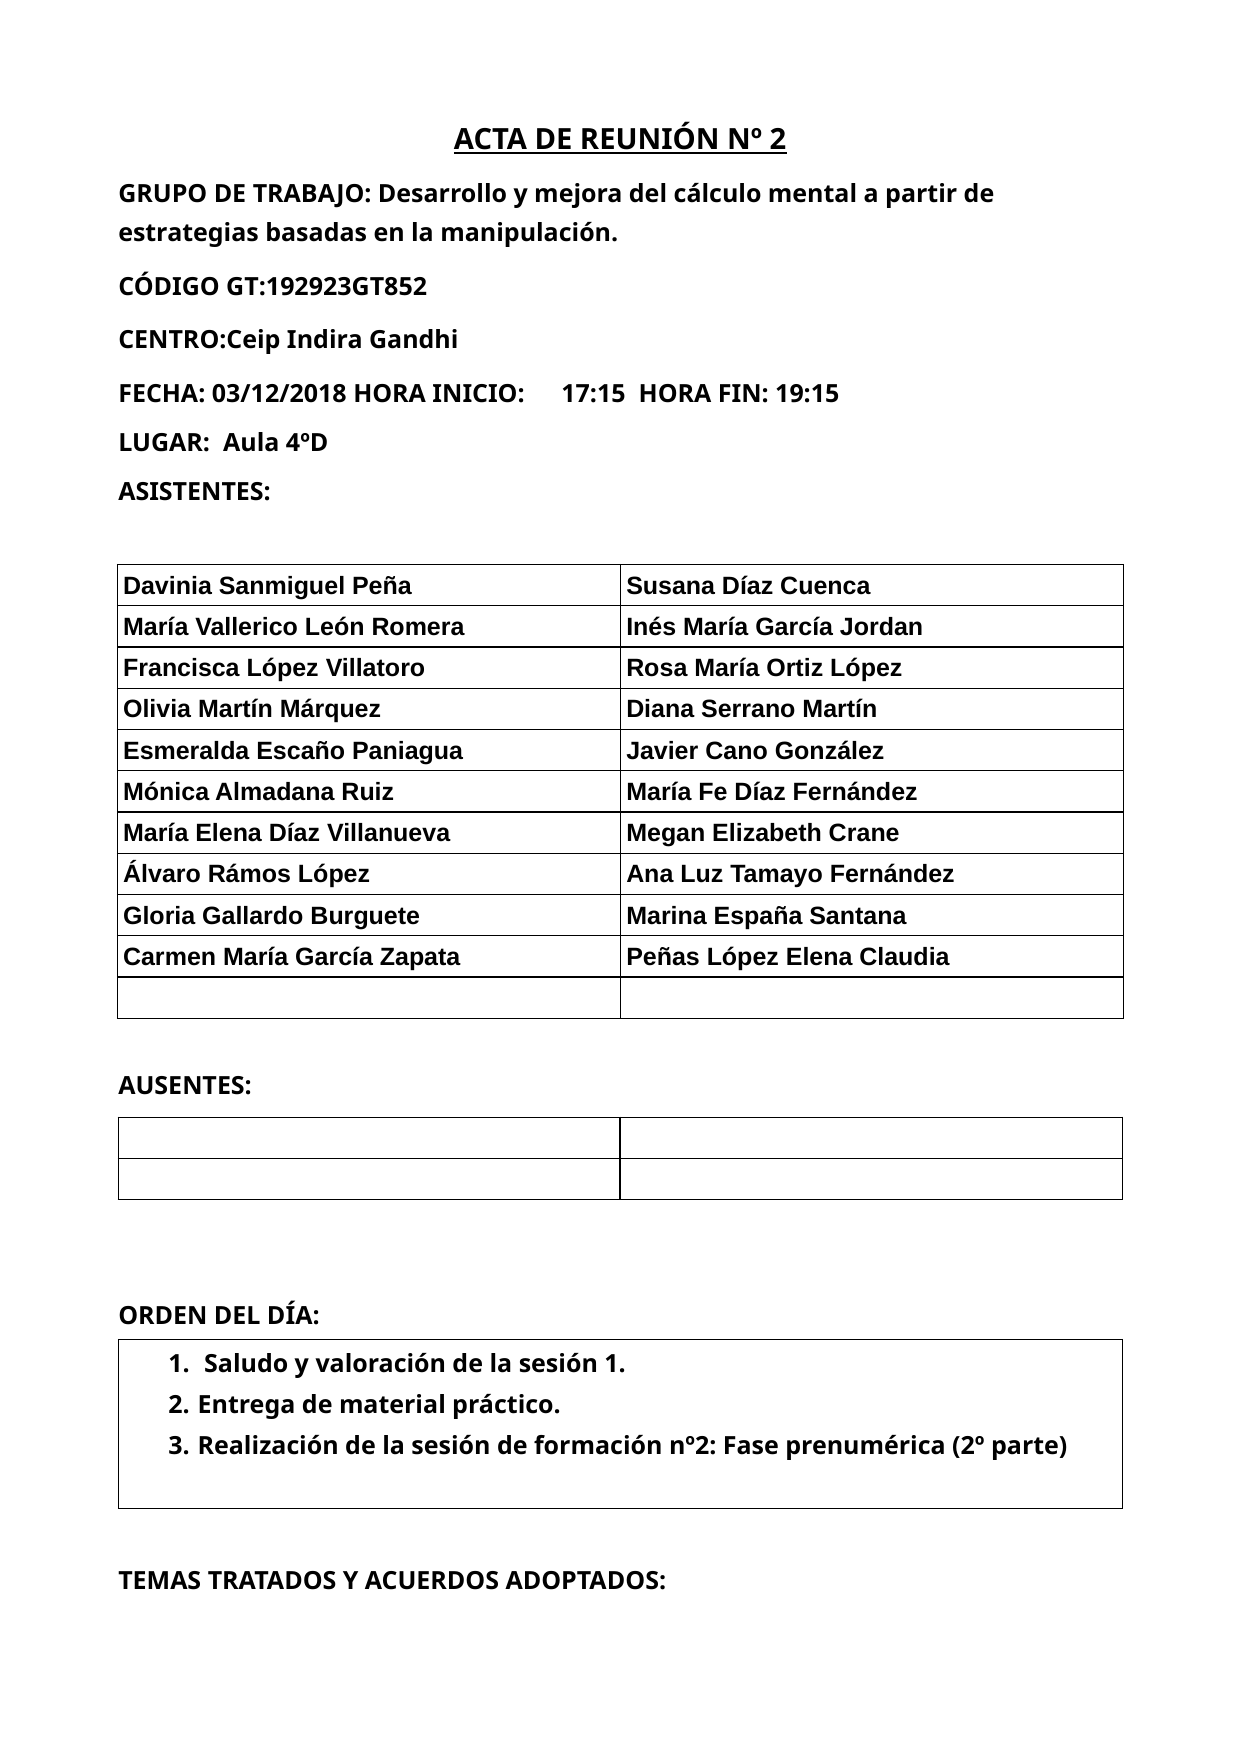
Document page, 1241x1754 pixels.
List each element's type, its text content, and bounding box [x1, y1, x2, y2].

text FECHA: 03/12/2018 HORA INICIO: 17:15 HORA FIN: 19:15 [118, 376, 1122, 410]
table_cell [621, 1159, 1122, 1199]
table_cell María Elena Díaz Villanueva [118, 813, 620, 853]
table_header Susana Díaz Cuenca [621, 565, 1123, 605]
text CÓDIGO GT:192923GT852 [118, 268, 1122, 302]
text ACTA DE REUNIÓN Nº 2 [118, 118, 1122, 158]
table_header Davinia Sanmiguel Peña [118, 565, 620, 605]
table_cell Carmen María García Zapata [118, 936, 620, 976]
text GRUPO DE TRABAJO: Desarrollo y mejora del cálculo mental a partir de estrategias basadas en la manipulación. [118, 175, 1122, 248]
table_cell [119, 1159, 619, 1199]
table_cell María Vallerico León Romera [118, 606, 620, 646]
table_cell Olivia Martín Márquez [118, 689, 620, 729]
table_cell Mónica Almadana Ruiz [118, 771, 620, 811]
table_cell Álvaro Rámos López [118, 854, 620, 894]
text ORDEN DEL DÍA: [118, 1298, 1122, 1332]
table_cell Inés María García Jordan [621, 606, 1123, 646]
table_cell [118, 978, 620, 1018]
table_cell María Fe Díaz Fernández [621, 771, 1123, 811]
text AUSENTES: [118, 1068, 1122, 1102]
table_cell Diana Serrano Martín [621, 689, 1123, 729]
text ASISTENTES: [118, 473, 1122, 508]
text LUGAR: Aula 4ºD [118, 424, 1122, 459]
table_header Saludo y valoración de la sesión 1. Entrega de material práctico. Realización de la sesión de formación nº2: Fase prenumérica (2º parte) [119, 1340, 1122, 1508]
table_header [119, 1118, 619, 1158]
text CENTRO:Ceip Indira Gandhi [118, 322, 1122, 356]
table_cell Megan Elizabeth Crane [621, 813, 1123, 853]
text TEMAS TRATADOS Y ACUERDOS ADOPTADOS: [118, 1563, 1122, 1597]
table_cell [621, 978, 1123, 1018]
table_cell Marina España Santana [621, 895, 1123, 935]
table_cell Rosa María Ortiz López [621, 648, 1123, 688]
table_cell Gloria Gallardo Burguete [118, 895, 620, 935]
table_cell Francisca López Villatoro [118, 648, 620, 688]
table_cell Esmeralda Escaño Paniagua [118, 730, 620, 770]
table_cell Ana Luz Tamayo Fernández [621, 854, 1123, 894]
table_cell Peñas López Elena Claudia [621, 936, 1123, 976]
table_header [621, 1118, 1122, 1158]
table_cell Javier Cano González [621, 730, 1123, 770]
